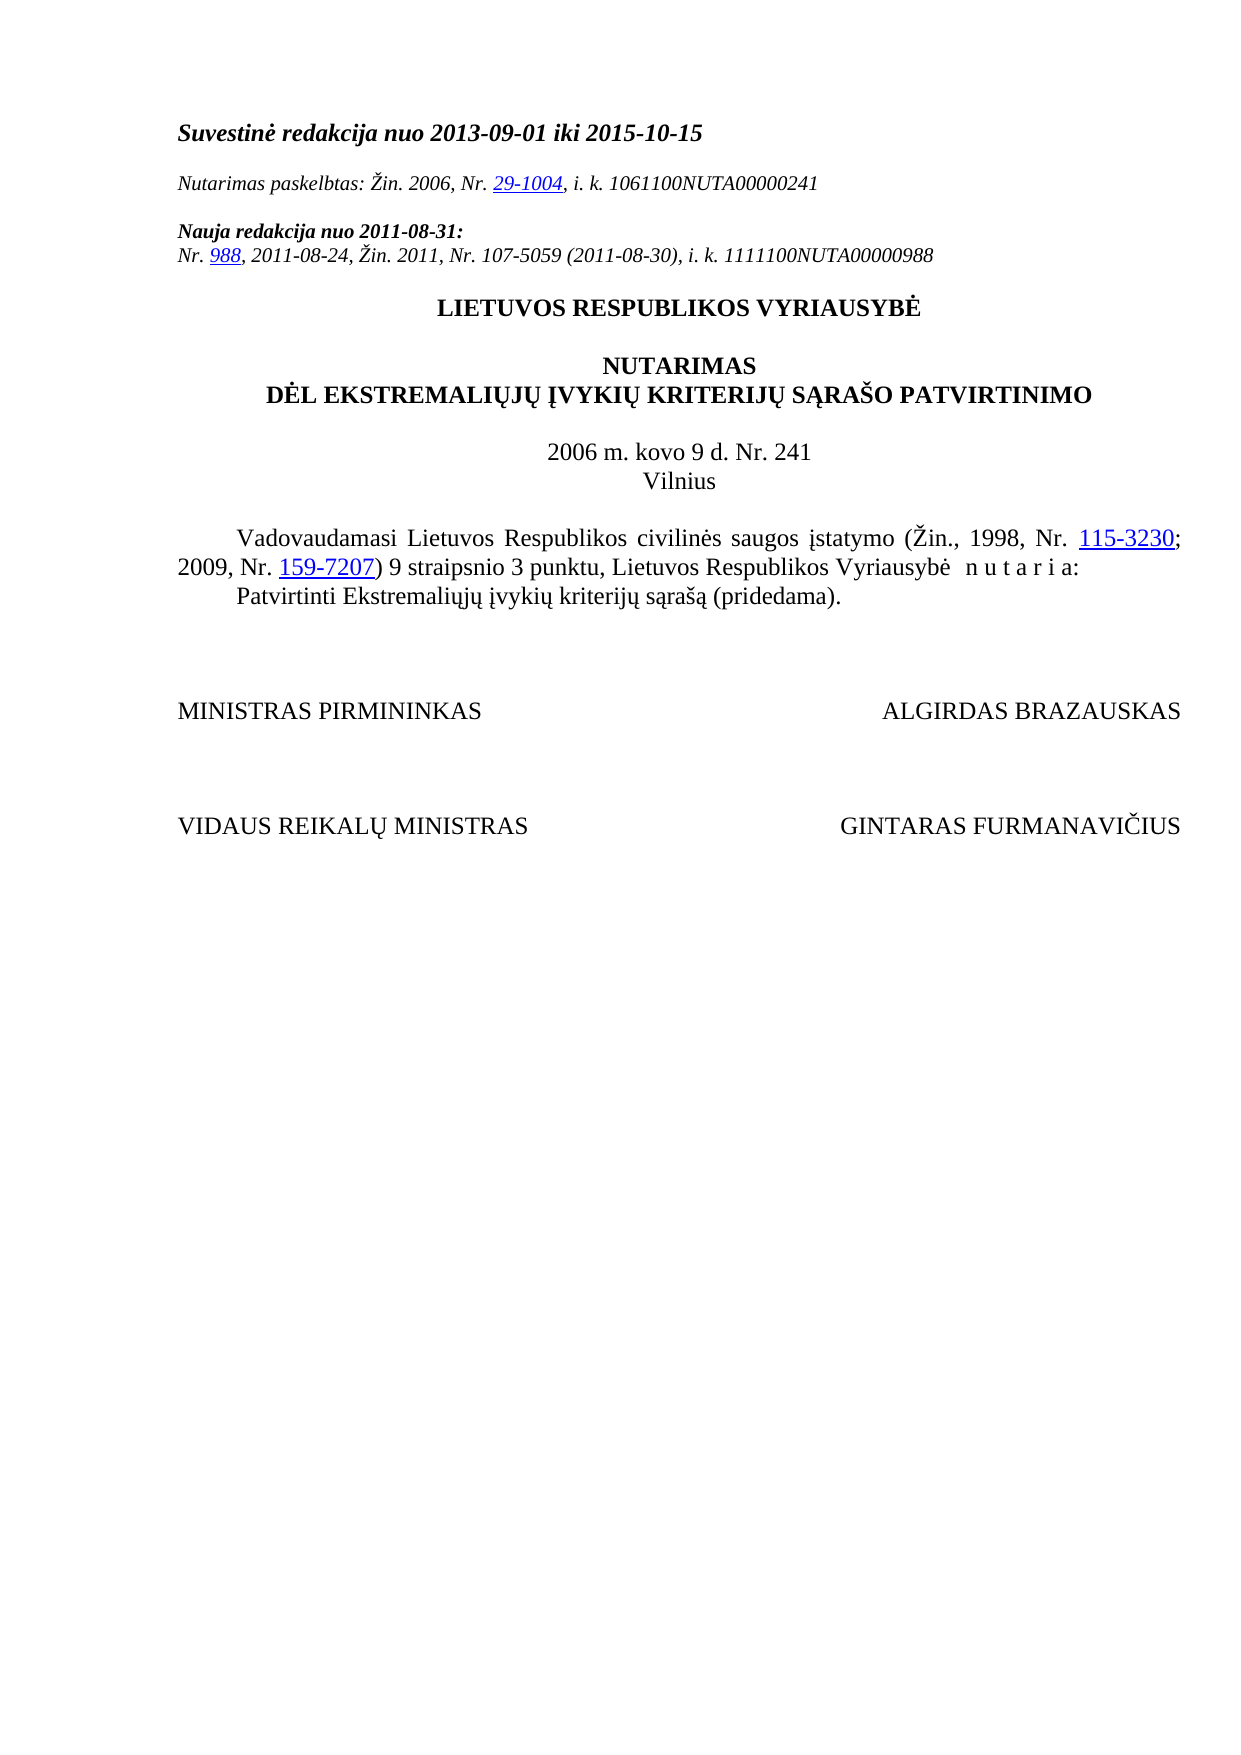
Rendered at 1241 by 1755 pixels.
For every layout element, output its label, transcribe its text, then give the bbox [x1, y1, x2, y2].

text Dėl EKSTREMALIŲJŲ ĮVYKIŲ KRITERIJŲ SĄRAŠO patvirtinimo [177, 380, 1181, 408]
text Vilnius [177, 466, 1181, 495]
text Lietuvos Respublikos Vyriausybė [177, 293, 1181, 322]
text MINISTRAS PIRMININKAS ALGIRDAS BRAZAUSKAS [177, 696, 1181, 725]
text Nauja redakcija nuo 2011-08-31: [177, 219, 1181, 243]
text Vadovaudamasi Lietuvos Respublikos civilinės saugos įstatymo (Žin., 1998, Nr. 115-3230; 2009, Nr. 159-7207) 9 straipsnio 3 punktu, Lietuvos Respublikos Vyriausybė nutaria: [177, 523, 1181, 581]
text Nr. 988, 2011-08-24, Žin. 2011, Nr. 107-5059 (2011-08-30), i. k. 1111100NUTA00000988 [177, 243, 1181, 267]
text Patvirtinti Ekstremaliųjų įvykių kriterijų sąrašą (pridedama). [177, 581, 1181, 610]
text VIDAUS REIKALŲ MINISTRAS GINTARAS FURMANAVIČIUS [177, 811, 1181, 840]
text Nutarimas [177, 351, 1181, 380]
text 2006 m. kovo 9 d. Nr. 241 [177, 437, 1181, 466]
text Nutarimas paskelbtas: Žin. 2006, Nr. 29-1004, i. k. 1061100NUTA00000241 [177, 171, 1181, 195]
text Suvestinė redakcija nuo 2013-09-01 iki 2015-10-15 [177, 118, 1181, 147]
